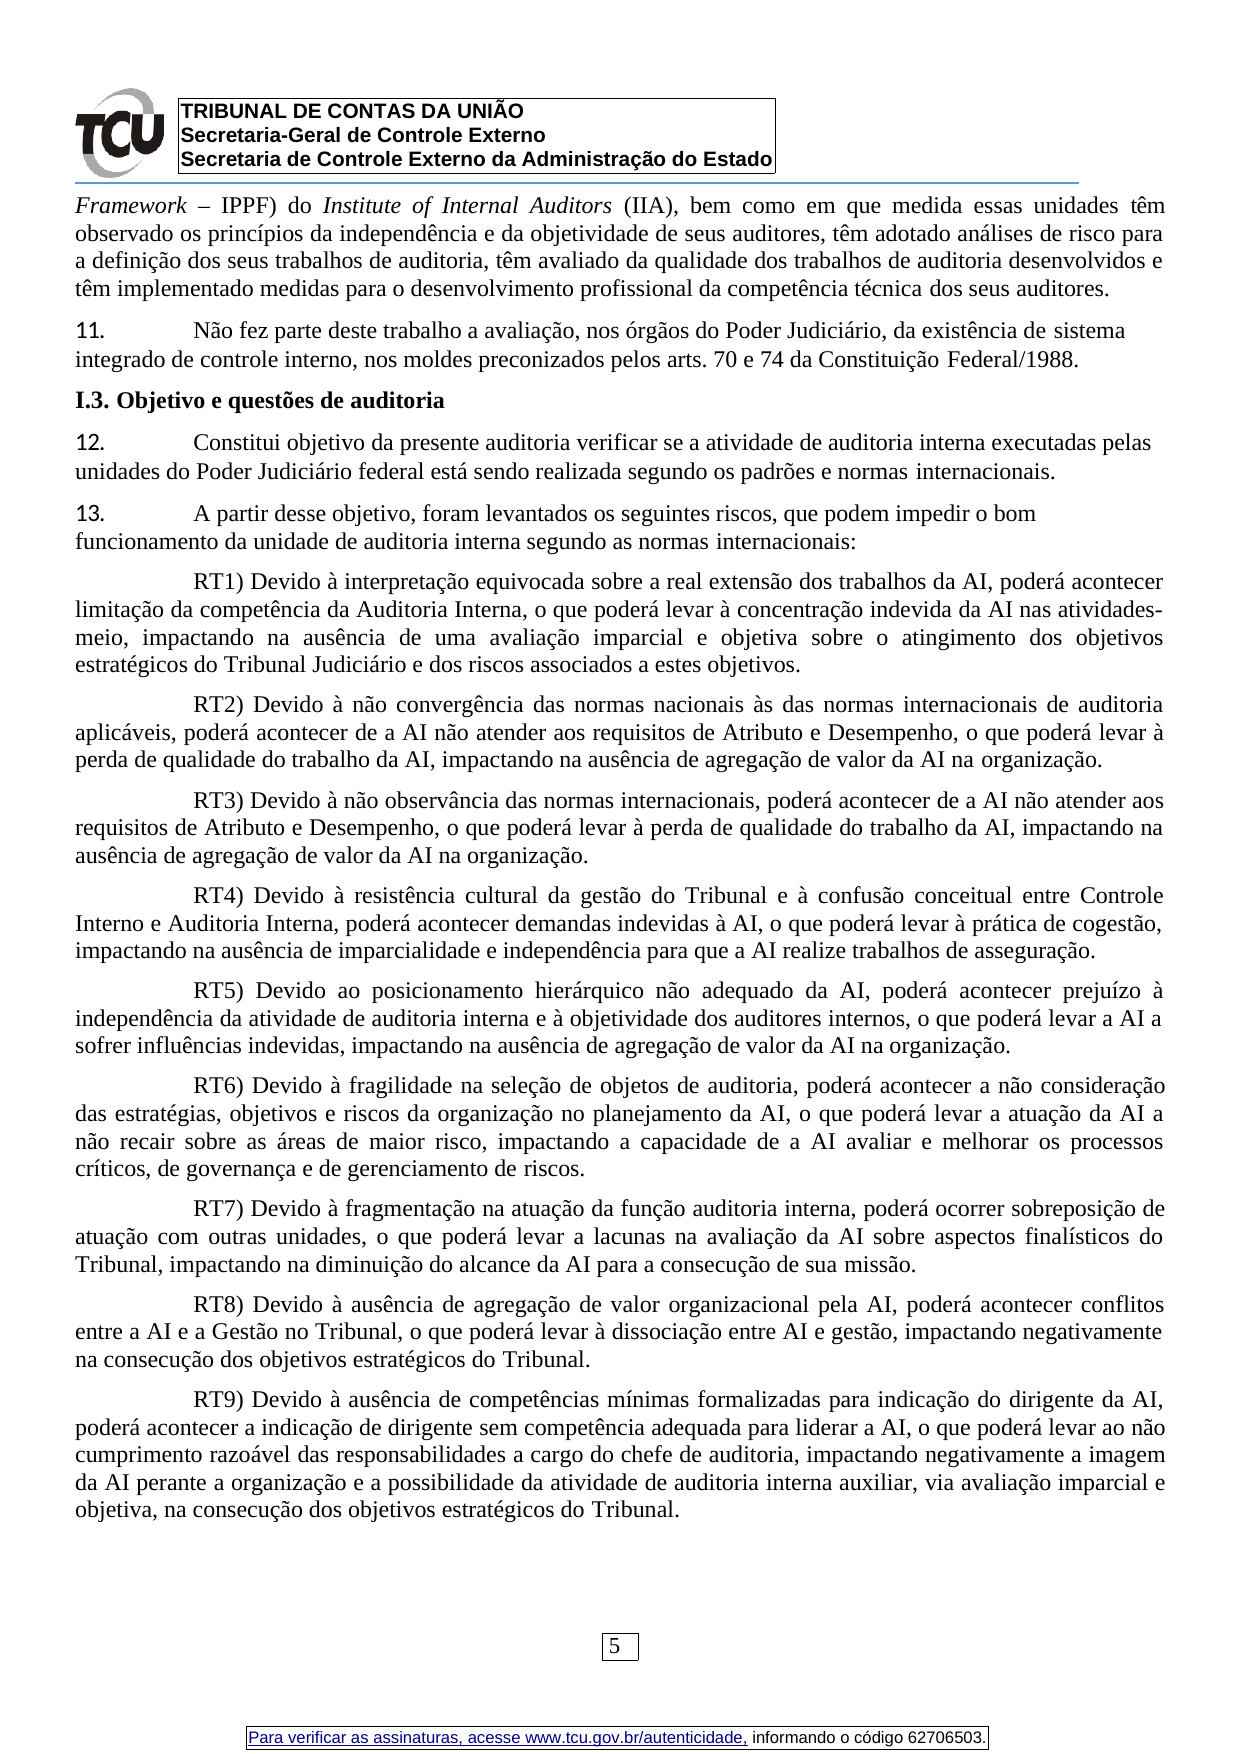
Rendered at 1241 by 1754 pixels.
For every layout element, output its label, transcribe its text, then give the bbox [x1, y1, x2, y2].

text RT2) Devido à não convergência das normas nacionais às das normas internacionais de auditoria aplicáveis, poderá acontecer de a AI não atender aos requisitos de Atributo e Desempenho, o que poderá levar à perda de qualidade do trabalho da AI, impactando na ausência de agregação de valor da AI na organização. [75, 690, 1166, 773]
picture [75, 88, 164, 178]
list Constitui objetivo da presente auditoria verificar se a atividade de auditoria interna executadas pelas unidades do Poder Judiciário federal está sendo realizada segundo os padrões e normas internacionais. [75, 426, 1166, 484]
list Não fez parte deste trabalho a avaliação, nos órgãos do Poder Judiciário, da existência de sistema integrado de controle interno, nos moldes preconizados pelos arts. 70 e 74 da Constituição Federal/1988. [75, 314, 1165, 372]
text RT8) Devido à ausência de agregação de valor organizacional pela AI, poderá acontecer conflitos entre a AI e a Gestão no Tribunal, o que poderá levar à dissociação entre AI e gestão, impactando negativamente na consecução dos objetivos estratégicos do Tribunal. [75, 1290, 1166, 1373]
text RT1) Devido à interpretação equivocada sobre a real extensão dos trabalhos da AI, poderá acontecer limitação da competência da Auditoria Interna, o que poderá levar à concentração indevida da AI nas atividades-meio, impactando na ausência de uma avaliação imparcial e objetiva sobre o atingimento dos objetivos estratégicos do Tribunal Judiciário e dos riscos associados a estes objetivos. [75, 567, 1165, 678]
text RT6) Devido à fragilidade na seleção de objetos de auditoria, poderá acontecer a não consideração das estratégias, objetivos e riscos da organização no planejamento da AI, o que poderá levar a atuação da AI a não recair sobre as áreas de maior risco, impactando a capacidade de a AI avaliar e melhorar os processos críticos, de governança e de gerenciamento de riscos. [75, 1072, 1166, 1182]
subtitle Objetivo e questões de auditoria [75, 385, 1178, 414]
text RT7) Devido à fragmentação na atuação da função auditoria interna, poderá ocorrer sobreposição de atuação com outras unidades, o que poderá levar a lacunas na avaliação da AI sobre aspectos finalísticos do Tribunal, impactando na diminuição do alcance da AI para a consecução de sua missão. [75, 1194, 1165, 1277]
text RT4) Devido à resistência cultural da gestão do Tribunal e à confusão conceitual entre Controle Interno e Auditoria Interna, poderá acontecer demandas indevidas à AI, o que poderá levar à prática de cogestão, impactando na ausência de imparcialidade e independência para que a AI realize trabalhos de asseguração. [75, 881, 1165, 964]
text RT3) Devido à não observância das normas internacionais, poderá acontecer de a AI não atender aos requisitos de Atributo e Desempenho, o que poderá levar à perda de qualidade do trabalho da AI, impactando na ausência de agregação de valor da AI na organização. [75, 786, 1165, 868]
text Framework – IPPF) do Institute of Internal Auditors (IIA), bem como em que medida essas unidades têm observado os princípios da independência e da objetividade de seus auditores, têm adotado análises de risco para a definição dos seus trabalhos de auditoria, têm avaliado da qualidade dos trabalhos de auditoria desenvolvidos e têm implementado medidas para o desenvolvimento profissional da competência técnica dos seus auditores. [75, 191, 1165, 302]
list A partir desse objetivo, foram levantados os seguintes riscos, que podem impedir o bom funcionamento da unidade de auditoria interna segundo as normas internacionais: [75, 497, 1165, 555]
text RT5) Devido ao posicionamento hierárquico não adequado da AI, poderá acontecer prejuízo à independência da atividade de auditoria interna e à objetividade dos auditores internos, o que poderá levar a AI a sofrer influências indevidas, impactando na ausência de agregação de valor da AI na organização. [75, 976, 1165, 1059]
text RT9) Devido à ausência de competências mínimas formalizadas para indicação do dirigente da AI, poderá acontecer a indicação de dirigente sem competência adequada para liderar a AI, o que poderá levar ao não cumprimento razoável das responsabilidades a cargo do chefe de auditoria, impactando negativamente a imagem da AI perante a organização e a possibilidade da atividade de auditoria interna auxiliar, via avaliação imparcial e objetiva, na consecução dos objetivos estratégicos do Tribunal. [75, 1385, 1166, 1523]
